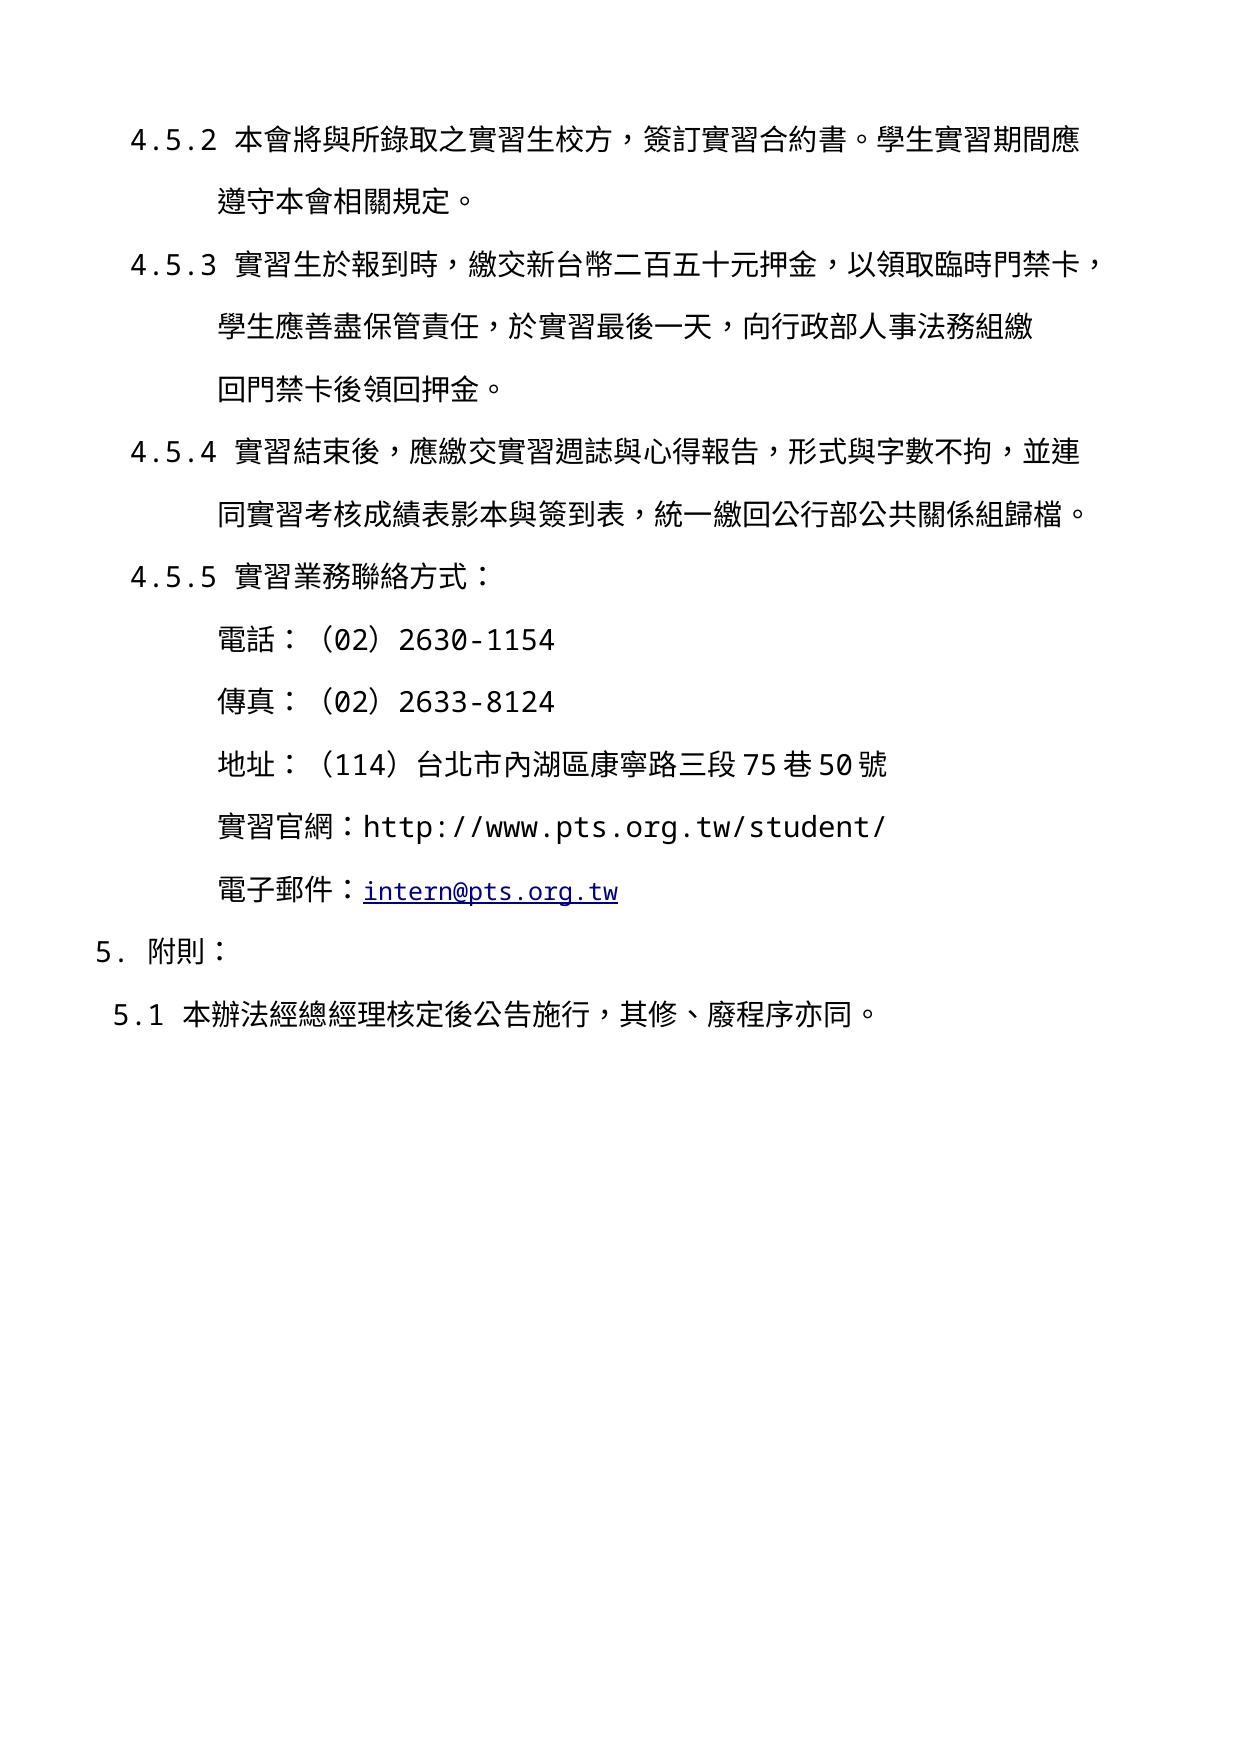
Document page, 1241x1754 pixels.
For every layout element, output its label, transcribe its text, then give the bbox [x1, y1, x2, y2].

text 4.5.4 實習結束後，應繳交實習週誌與心得報告，形式與字數不拘，並連 [94, 408, 1146, 471]
text 電子郵件：intern@pts.org.tw [94, 846, 1146, 908]
text 4.5.2 本會將與所錄取之實習生校方，簽訂實習合約書。學生實習期間應 [94, 96, 1146, 158]
text 遵守本會相關規定。 [94, 158, 1146, 221]
text 回門禁卡後領回押金。 [94, 346, 1146, 408]
text 電話：（02）2630-1154 [94, 596, 1146, 658]
text 5. 附則： [94, 908, 1146, 971]
text 4.5.3 實習生於報到時，繳交新台幣二百五十元押金，以領取臨時門禁卡， [94, 221, 1146, 283]
text 地址：（114）台北市內湖區康寧路三段75巷50號 [94, 721, 1146, 783]
text 4.5.5 實習業務聯絡方式： [94, 533, 1146, 596]
text 學生應善盡保管責任，於實習最後一天，向行政部人事法務組繳 [94, 283, 1146, 346]
text 同實習考核成績表影本與簽到表，統一繳回公行部公共關係組歸檔。 [94, 471, 1146, 533]
text 傳真：（02）2633-8124 [94, 658, 1146, 721]
text 實習官網：http://www.pts.org.tw/student/ [94, 783, 1146, 846]
text 5.1 本辦法經總經理核定後公告施行，其修、廢程序亦同。 [94, 971, 1146, 1033]
